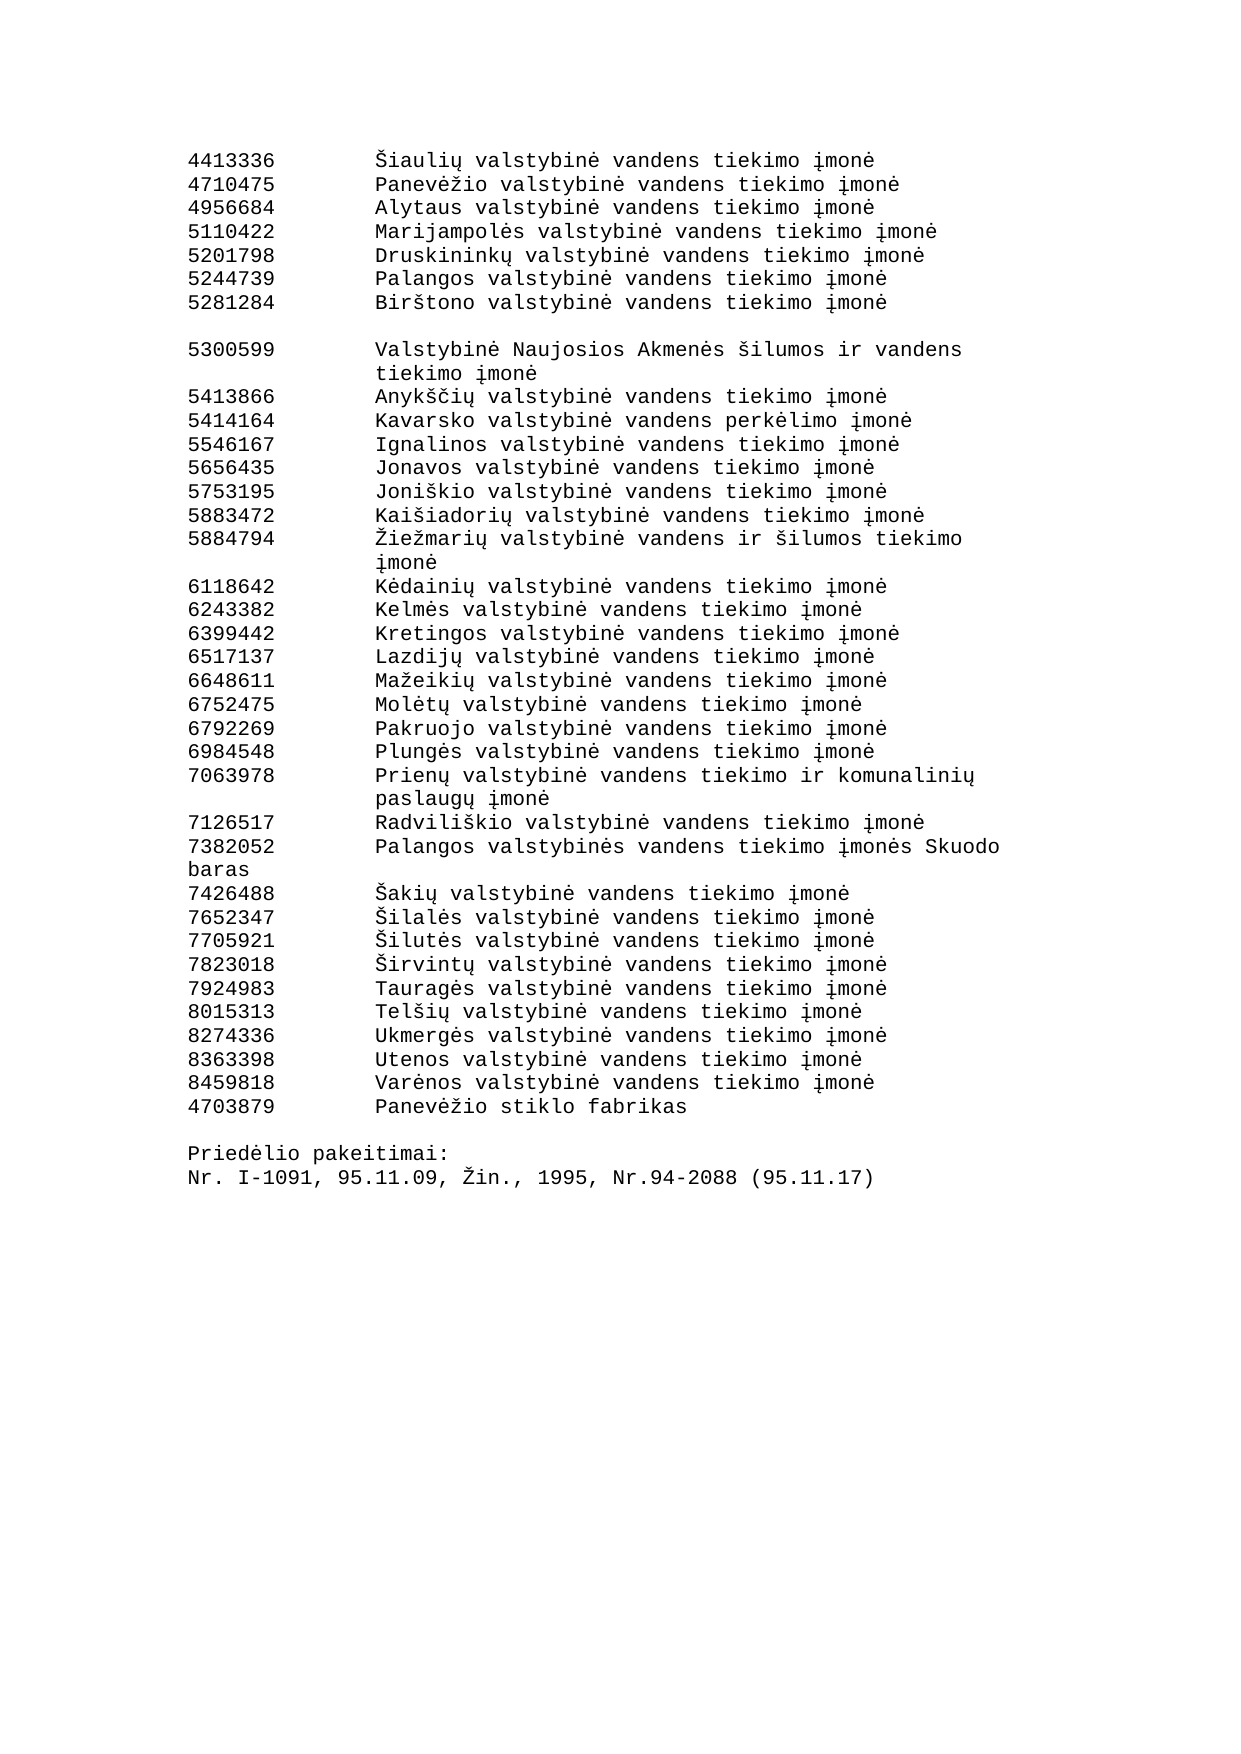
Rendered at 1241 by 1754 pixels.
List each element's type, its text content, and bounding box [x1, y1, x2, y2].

text 7382052 Palangos valstybinės vandens tiekimo įmonės Skuodo [187, 836, 1053, 859]
text paslaugų įmonė [187, 788, 1053, 812]
text 6752475 Molėtų valstybinė vandens tiekimo įmonė [187, 694, 1053, 717]
text 4956684 Alytaus valstybinė vandens tiekimo įmonė [187, 197, 1053, 221]
text 7705921 Šilutės valstybinė vandens tiekimo įmonė [187, 930, 1053, 954]
text 7063978 Prienų valstybinė vandens tiekimo ir komunalinių [187, 765, 1053, 788]
text 7823018 Širvintų valstybinė vandens tiekimo įmonė [187, 954, 1053, 978]
text 5884794 Žiežmarių valstybinė vandens ir šilumos tiekimo [187, 528, 1053, 552]
text 6399442 Kretingos valstybinė vandens tiekimo įmonė [187, 623, 1053, 647]
text 8363398 Utenos valstybinė vandens tiekimo įmonė [187, 1048, 1053, 1072]
text 6984548 Plungės valstybinė vandens tiekimo įmonė [187, 741, 1053, 765]
text 4413336 Šiaulių valstybinė vandens tiekimo įmonė [187, 150, 1053, 174]
text 7426488 Šakių valstybinė vandens tiekimo įmonė [187, 883, 1053, 907]
text 7652347 Šilalės valstybinė vandens tiekimo įmonė [187, 907, 1053, 930]
text 8459818 Varėnos valstybinė vandens tiekimo įmonė [187, 1072, 1053, 1096]
text 5244739 Palangos valstybinė vandens tiekimo įmonė [187, 268, 1053, 292]
text 6792269 Pakruojo valstybinė vandens tiekimo įmonė [187, 717, 1053, 741]
text 5110422 Marijampolės valstybinė vandens tiekimo įmonė [187, 221, 1053, 244]
text 6517137 Lazdijų valstybinė vandens tiekimo įmonė [187, 647, 1053, 670]
text 5201798 Druskininkų valstybinė vandens tiekimo įmonė [187, 244, 1053, 268]
text 4710475 Panevėžio valstybinė vandens tiekimo įmonė [187, 174, 1053, 197]
text 8015313 Telšių valstybinė vandens tiekimo įmonė [187, 1001, 1053, 1025]
text Priedėlio pakeitimai: [187, 1143, 1053, 1167]
text 5281284 Birštono valstybinė vandens tiekimo įmonė [187, 292, 1053, 316]
text įmonė [187, 552, 1053, 576]
text 4703879 Panevėžio stiklo fabrikas [187, 1096, 1053, 1119]
text tiekimo įmonė [187, 363, 1053, 386]
text 5413866 Anykščių valstybinė vandens tiekimo įmonė [187, 386, 1053, 410]
text 5300599 Valstybinė Naujosios Akmenės šilumos ir vandens [187, 339, 1053, 363]
text 7924983 Tauragės valstybinė vandens tiekimo įmonė [187, 978, 1053, 1001]
text 5414164 Kavarsko valstybinė vandens perkėlimo įmonė [187, 410, 1053, 434]
text 7126517 Radviliškio valstybinė vandens tiekimo įmonė [187, 812, 1053, 836]
text 6118642 Kėdainių valstybinė vandens tiekimo įmonė [187, 576, 1053, 599]
text 5546167 Ignalinos valstybinė vandens tiekimo įmonė [187, 434, 1053, 457]
text 6648611 Mažeikių valstybinė vandens tiekimo įmonė [187, 670, 1053, 694]
text Nr. I-1091, 95.11.09, Žin., 1995, Nr.94-2088 (95.11.17) [187, 1167, 1053, 1190]
text 5883472 Kaišiadorių valstybinė vandens tiekimo įmonė [187, 505, 1053, 528]
text 5656435 Jonavos valstybinė vandens tiekimo įmonė [187, 457, 1053, 481]
text 6243382 Kelmės valstybinė vandens tiekimo įmonė [187, 599, 1053, 623]
text 5753195 Joniškio valstybinė vandens tiekimo įmonė [187, 481, 1053, 505]
text 8274336 Ukmergės valstybinė vandens tiekimo įmonė [187, 1025, 1053, 1048]
text baras [187, 859, 1053, 883]
